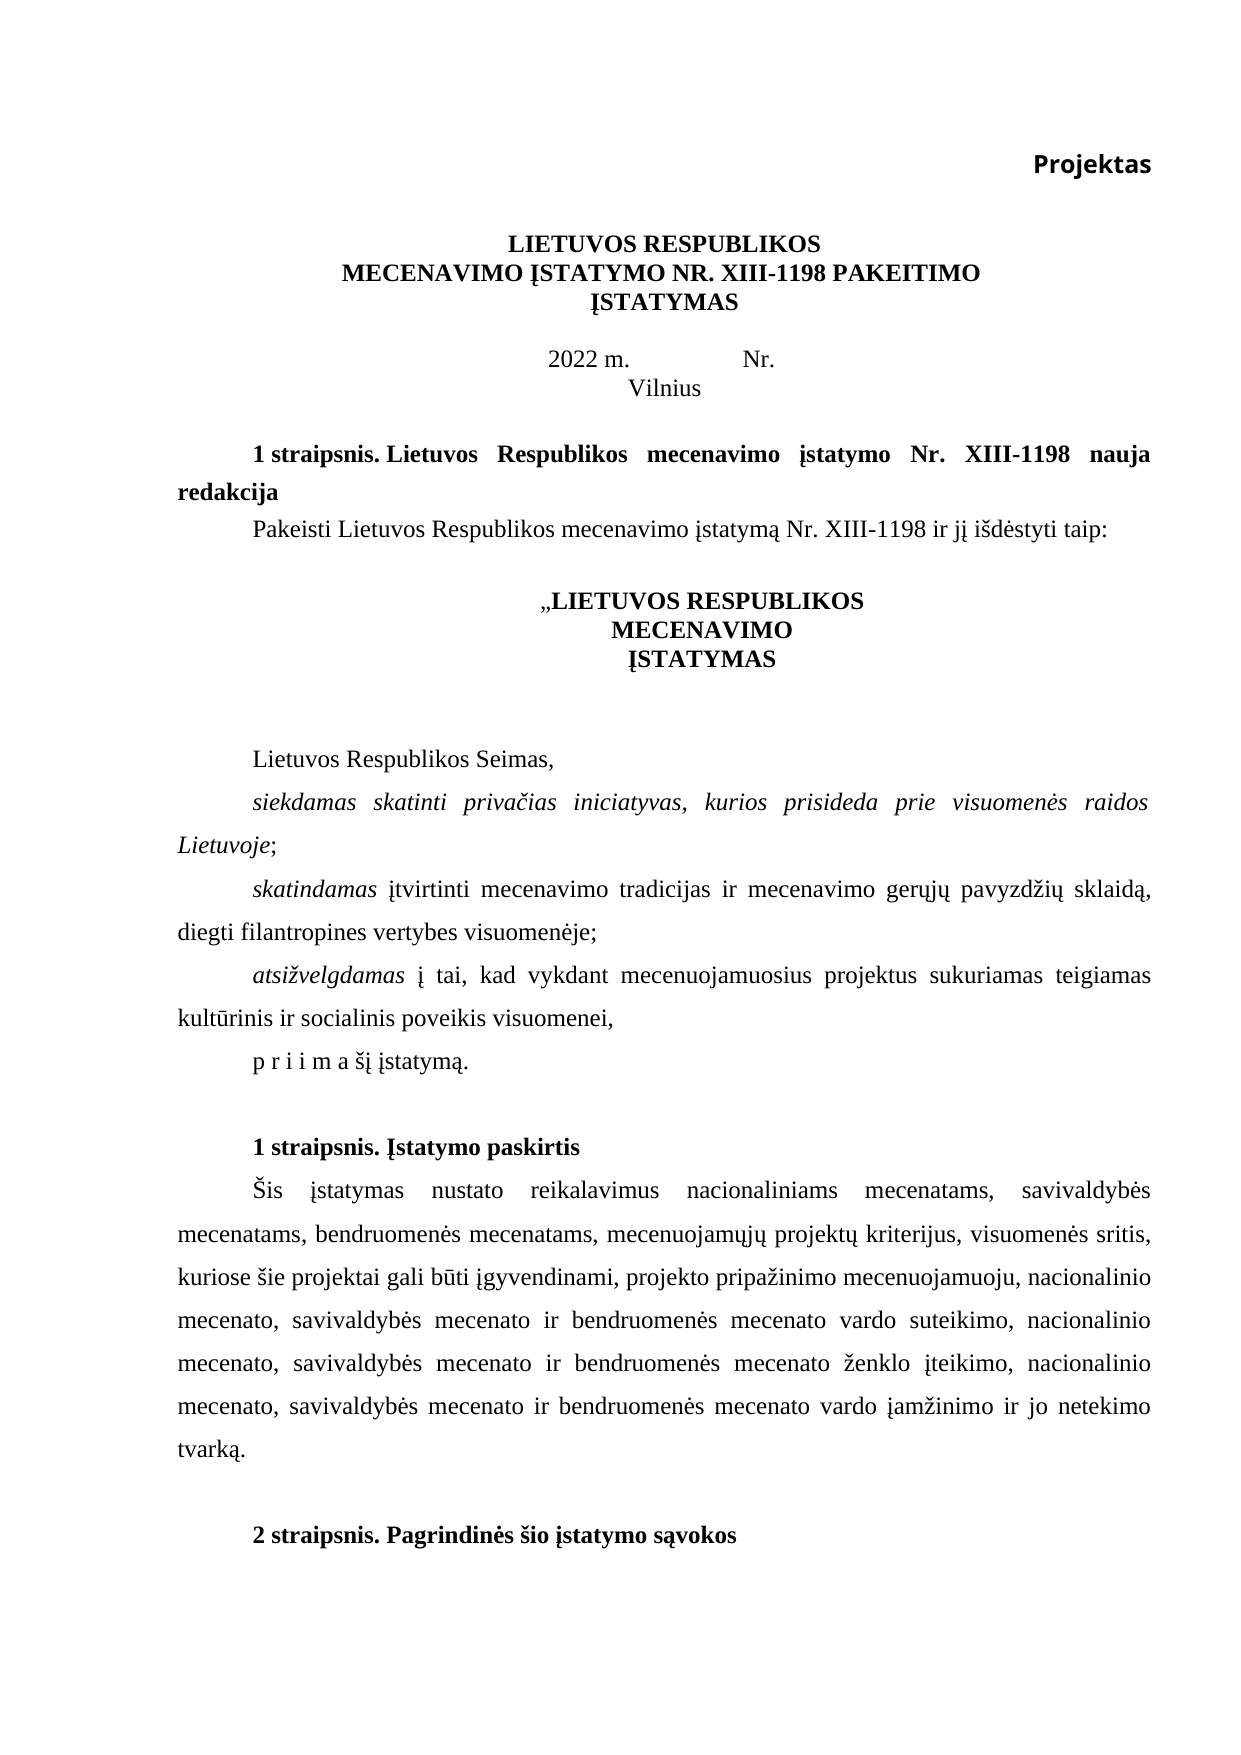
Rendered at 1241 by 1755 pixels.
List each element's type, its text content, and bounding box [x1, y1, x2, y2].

text siekdamas skatinti privačias iniciatyvas, kurios prisideda prie visuomenės raidos Lietuvoje; [177, 787, 1152, 859]
text 2022 m. Nr. [177, 344, 1152, 373]
text ĮSTATYMAS [177, 644, 1152, 672]
text 2 straipsnis. Pagrindinės šio įstatymo sąvokos [177, 1521, 1152, 1549]
text MECENAVIMO ĮSTATYMO nR. xiii-1198 pakeitimo [177, 258, 1152, 287]
text atsižvelgdamas į tai, kad vykdant mecenuojamuosius projektus sukuriamas teigiamas kultūrinis ir socialinis poveikis visuomenei, [177, 960, 1152, 1032]
text p r i i m a šį įstatymą. [177, 1046, 1152, 1075]
text 1 straipsnis. Įstatymo paskirtis [177, 1132, 1152, 1161]
text Šis įstatymas nustato reikalavimus nacionaliniams mecenatams, savivaldybės mecenatams, bendruomenės mecenatams, mecenuojamųjų projektų kriterijus, visuomenės sritis, kuriose šie projektai gali būti įgyvendinami, projekto pripažinimo mecenuojamuoju, nacionalinio mecenato, savivaldybės mecenato ir bendruomenės mecenato vardo suteikimo, nacionalinio mecenato, savivaldybės mecenato ir bendruomenės mecenato ženklo įteikimo, nacionalinio mecenato, savivaldybės mecenato ir bendruomenės mecenato vardo įamžinimo ir jo netekimo tvarką. [177, 1176, 1152, 1463]
text Vilnius [177, 373, 1152, 402]
text LIETUVOS RESPUBLIKOS [177, 229, 1152, 258]
text „LIETUVOS RESPUBLIKOS [177, 586, 1152, 615]
text 1 straipsnis. Lietuvos Respublikos mecenavimo įstatymo Nr. XIII-1198 nauja redakcija [177, 431, 1152, 506]
text Pakeisti Lietuvos Respublikos mecenavimo įstatymą Nr. XIII-1198 ir jį išdėstyti taip: [177, 506, 1152, 543]
text Lietuvos Respublikos Seimas, [177, 744, 1152, 773]
text įstatymas [177, 287, 1152, 316]
text MECENAVIMO [177, 615, 1152, 644]
text skatindamas įtvirtinti mecenavimo tradicijas ir mecenavimo gerųjų pavyzdžių sklaidą, diegti filantropines vertybes visuomenėje; [177, 874, 1152, 946]
text Projektas [177, 147, 1152, 181]
